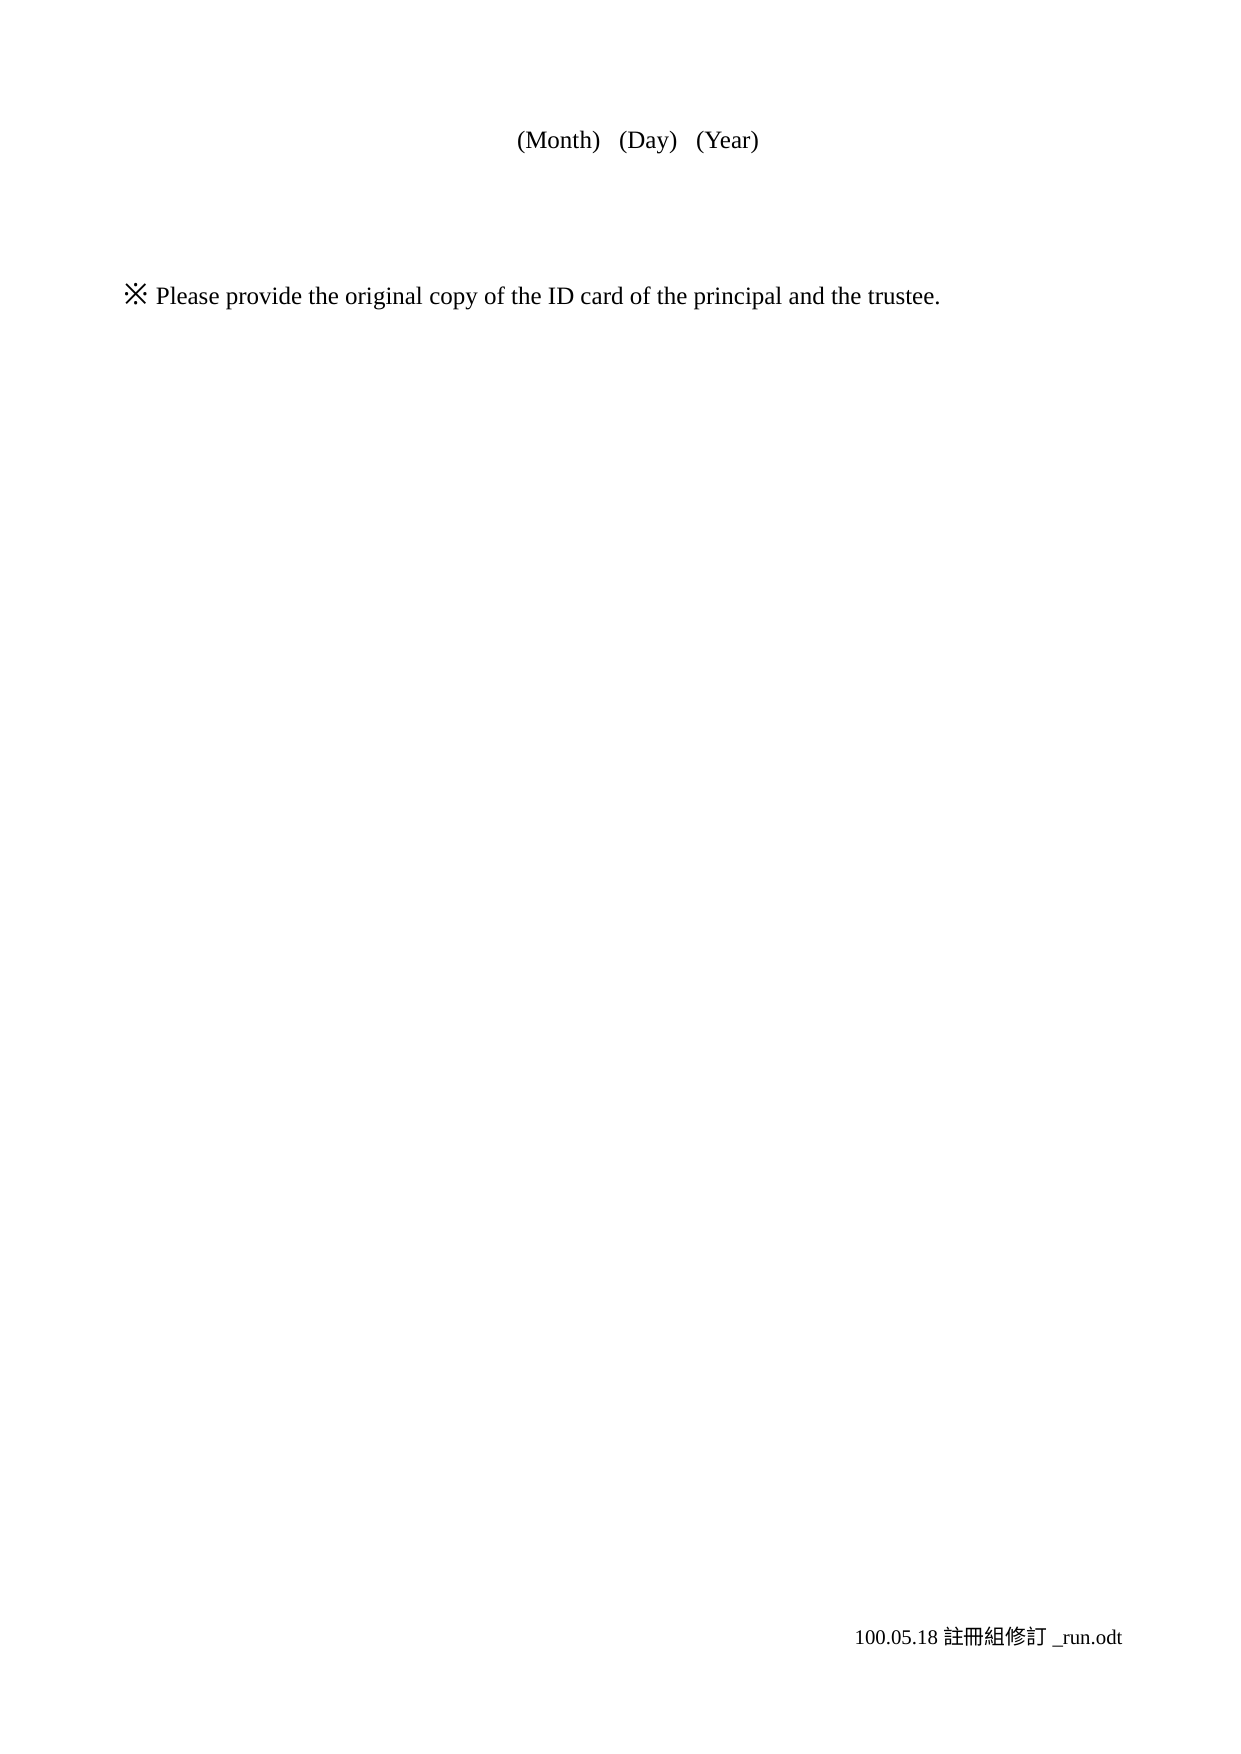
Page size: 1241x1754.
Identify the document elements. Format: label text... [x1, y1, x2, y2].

text (Month) (Day) (Year) [118, 98, 1122, 160]
list Please provide the original copy of the ID card of the principal and the trustee. [118, 251, 1122, 314]
